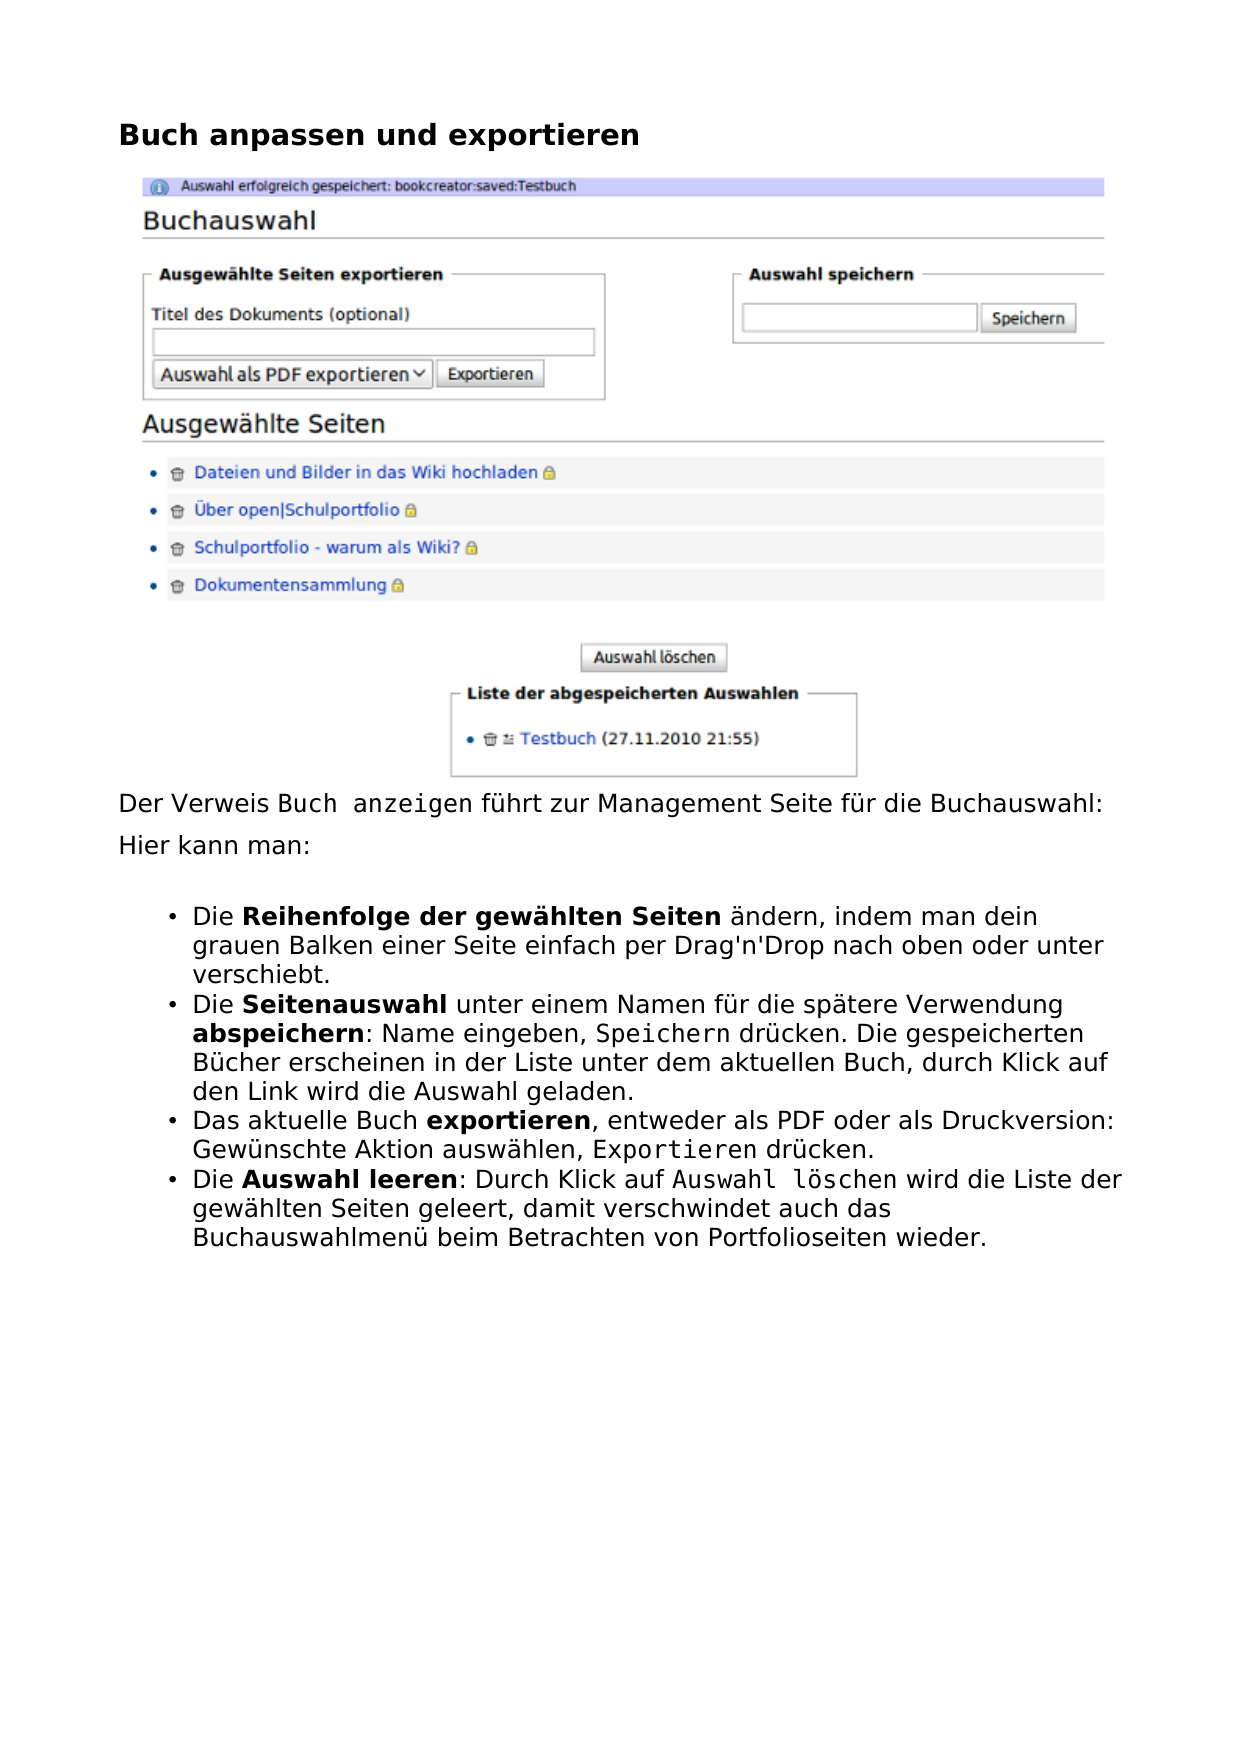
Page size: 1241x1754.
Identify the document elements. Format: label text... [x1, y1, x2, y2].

text Hier kann man: [118, 831, 1122, 860]
subtitle Buch anpassen und exportieren [118, 118, 1122, 152]
list Die Seitenauswahl unter einem Namen für die spätere Verwendung abspeichern: Name eingeben, Speichern drücken. Die gespeicherten Bücher erscheinen in der Liste unter dem aktuellen Buch, durch Klick auf den Link wird die Auswahl geladen. [177, 990, 1122, 1107]
text Der Verweis Buch anzeigen führt zur Management Seite für die Buchauswahl: [118, 164, 1122, 819]
list Die Reihenfolge der gewählten Seiten ändern, indem man dein grauen Balken einer Seite einfach per Drag'n'Drop nach oben oder unter verschiebt. [177, 902, 1122, 990]
picture [135, 164, 1105, 790]
list Das aktuelle Buch exportieren, entweder als PDF oder als Druckversion: Gewünschte Aktion auswählen, Exportieren drücken. [177, 1107, 1122, 1165]
list Die Auswahl leeren: Durch Klick auf Auswahl löschen wird die Liste der gewählten Seiten geleert, damit verschwindet auch das Buchauswahlmenü beim Betrachten von Portfolioseiten wieder. [177, 1165, 1122, 1252]
